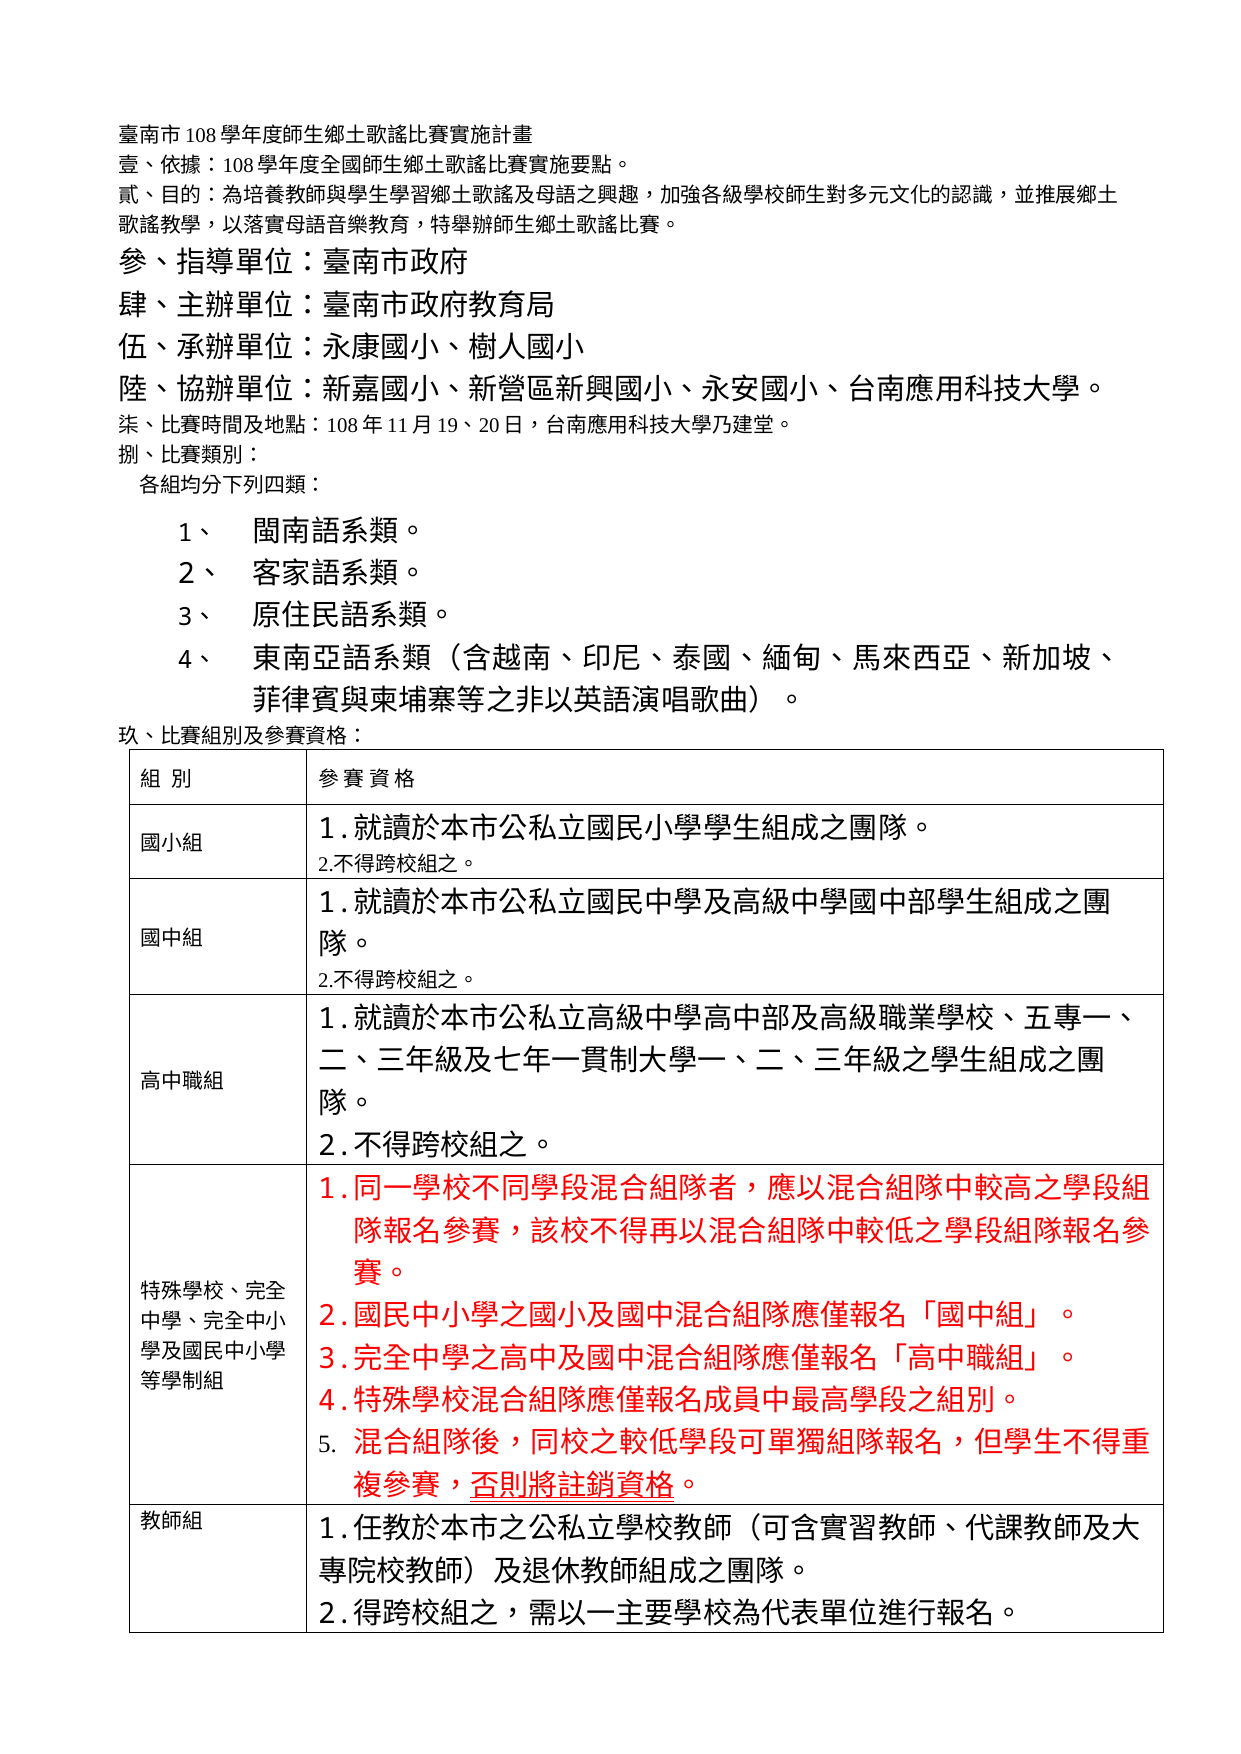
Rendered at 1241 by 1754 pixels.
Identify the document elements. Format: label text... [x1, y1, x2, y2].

table_cell 特殊學校、完全中學、完全中小學及國民中小學等學制組 [130, 1165, 306, 1504]
list 東南亞語系類（含越南、印尼、泰國、緬甸、馬來西亞、新加坡、菲律賓與柬埔寨等之非以英語演唱歌曲）。 [177, 634, 1122, 719]
text 壹、依據：108學年度全國師生鄉土歌謠比賽實施要點。 [118, 148, 1122, 178]
list 閩南語系類。 [177, 499, 1122, 549]
table_cell 國中組 [130, 879, 306, 993]
table_cell 教師組 [130, 1505, 306, 1632]
table_cell 1.就讀於本市公私立高級中學高中部及高級職業學校、五專一、二、三年級及七年一貫制大學一、二、三年級之學生組成之團隊。 2.不得跨校組之。 [307, 995, 1163, 1164]
text 柒、比賽時間及地點：108年11月19、20日，台南應用科技大學乃建堂。 [118, 408, 1122, 438]
table_cell 1.就讀於本市公私立國民中學及高級中學國中部學生組成之團隊。 2.不得跨校組之。 [307, 879, 1163, 993]
table_cell 1.任教於本市之公私立學校教師（可含實習教師、代課教師及大專院校教師）及退休教師組成之團隊。 2.得跨校組之，需以一主要學校為代表單位進行報名。 [307, 1505, 1163, 1632]
text 玖、比賽組別及參賽資格： [118, 719, 1122, 749]
text 捌、比賽類別： [118, 438, 1122, 468]
table_cell 國小組 [130, 805, 306, 877]
list 客家語系類。 [177, 549, 1122, 592]
table_cell 高中職組 [130, 995, 306, 1164]
text 參、指導單位：臺南市政府 [118, 239, 1122, 281]
text 貳、目的：為培養教師與學生學習鄉土歌謠及母語之興趣，加強各級學校師生對多元文化的認識，並推展鄉土歌謠教學，以落實母語音樂教育，特舉辦師生鄉土歌謠比賽。 [118, 178, 1122, 239]
text 伍、承辦單位：永康國小、樹人國小 [118, 323, 1122, 366]
table_header 組 別 [130, 750, 306, 804]
table_cell 同一學校不同學段混合組隊者，應以混合組隊中較高之學段組隊報名參賽，該校不得再以混合組隊中較低之學段組隊報名參賽。 國民中小學之國小及國中混合組隊應僅報名「國中組」。 完全中學之高中及國中混合組隊應僅報名「高中職組」。 特殊學校混合組隊應僅報名成員中最高學段之組別。 混合組隊後，同校之較低學段可單獨組隊報名，但學生不得重複參賽，否則將註銷資格。 [307, 1165, 1163, 1504]
text 臺南市108學年度師生鄉土歌謠比賽實施計畫 [118, 118, 1122, 148]
text 肆、主辦單位：臺南市政府教育局 [118, 281, 1122, 323]
list 原住民語系類。 [177, 592, 1122, 634]
text 陸、協辦單位：新嘉國小、新營區新興國小、永安國小、台南應用科技大學。 [118, 366, 1122, 408]
text 各組均分下列四類： [118, 468, 1122, 499]
table_cell 1.就讀於本市公私立國民小學學生組成之團隊。 2.不得跨校組之。 [307, 805, 1163, 877]
table_header 參 賽 資 格 [307, 750, 1163, 804]
